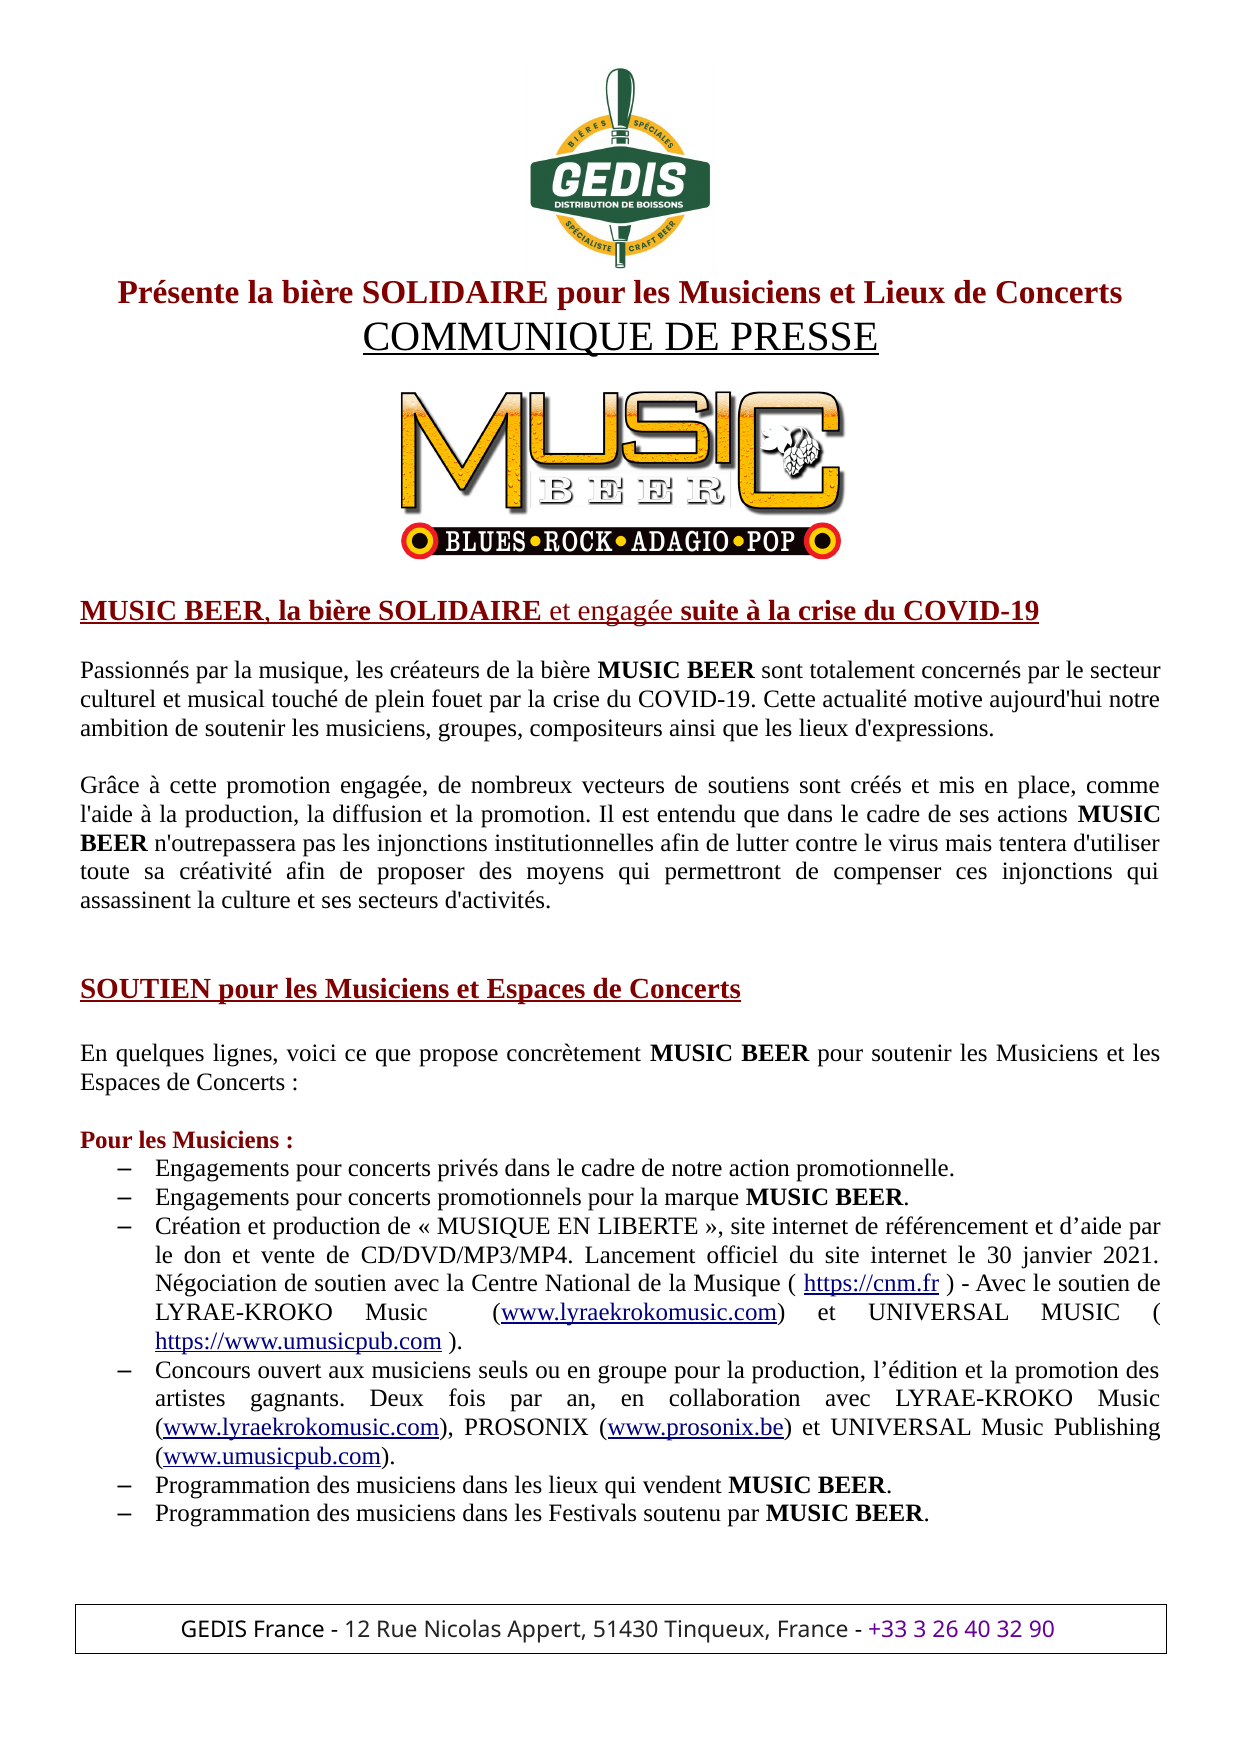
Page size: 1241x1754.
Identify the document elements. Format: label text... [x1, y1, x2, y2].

list Programmation des musiciens dans les Festivals soutenu par MUSIC BEER. [117, 1498, 1161, 1527]
picture [384, 373, 857, 593]
list Engagements pour concerts privés dans le cadre de notre action promotionnelle. [117, 1153, 1161, 1182]
text MUSIC BEER, la bière SOLIDAIRE et engagée suite à la crise du COVID-19 [80, 359, 1161, 626]
text Grâce à cette promotion engagée, de nombreux vecteurs de soutiens sont créés et mis en place, comme l'aide à la production, la diffusion et la promotion. Il est entendu que dans le cadre de ses actions MUSIC BEER n'outrepassera pas les injonctions institutionnelles afin de lutter contre le virus mais tentera d'utiliser toute sa créativité afin de proposer des moyens qui permettront de compenser ces injonctions qui assassinent la culture et ses secteurs d'activités. [80, 770, 1161, 914]
text COMMUNIQUE DE PRESSE [80, 311, 1161, 359]
text Passionnés par la musique, les créateurs de la bière MUSIC BEER sont totalement concernés par le secteur culturel et musical touché de plein fouet par la crise du COVID-19. Cette actualité motive aujourd'hui notre ambition de soutenir les musiciens, groupes, compositeurs ainsi que les lieux d'expressions. [80, 655, 1161, 741]
text En quelques lignes, voici ce que propose concrètement MUSIC BEER pour soutenir les Musiciens et les Espaces de Concerts : [80, 1038, 1161, 1096]
list Création et production de « MUSIQUE EN LIBERTE », site internet de référencement et d’aide par le don et vente de CD/DVD/MP3/MP4. Lancement officiel du site internet le 30 janvier 2021. Négociation de soutien avec la Centre National de la Musique ( https://cnm.fr ) - Avec le soutien de LYRAE-KROKO Music (www.lyraekrokomusic.com) et UNIVERSAL MUSIC ( https://www.umusicpub.com ). [117, 1211, 1161, 1355]
text Présente la bière SOLIDAIRE pour les Musiciens et Lieux de Concerts [80, 69, 1161, 311]
list Programmation des musiciens dans les lieux qui vendent MUSIC BEER. [117, 1470, 1161, 1498]
text ​ [80, 741, 1161, 770]
picture [523, 64, 718, 273]
list Engagements pour concerts promotionnels pour la marque MUSIC BEER. [117, 1182, 1161, 1211]
text SOUTIEN pour les Musiciens et Espaces de Concerts [80, 971, 1161, 1005]
list Concours ouvert aux musiciens seuls ou en groupe pour la production, l’édition et la promotion des artistes gagnants. Deux fois par an, en collaboration avec LYRAE-KROKO Music (www.lyraekrokomusic.com), PROSONIX (www.prosonix.be) et UNIVERSAL Music Publishing (www.umusicpub.com). [117, 1355, 1161, 1470]
text Pour les Musiciens : [80, 1125, 1161, 1153]
